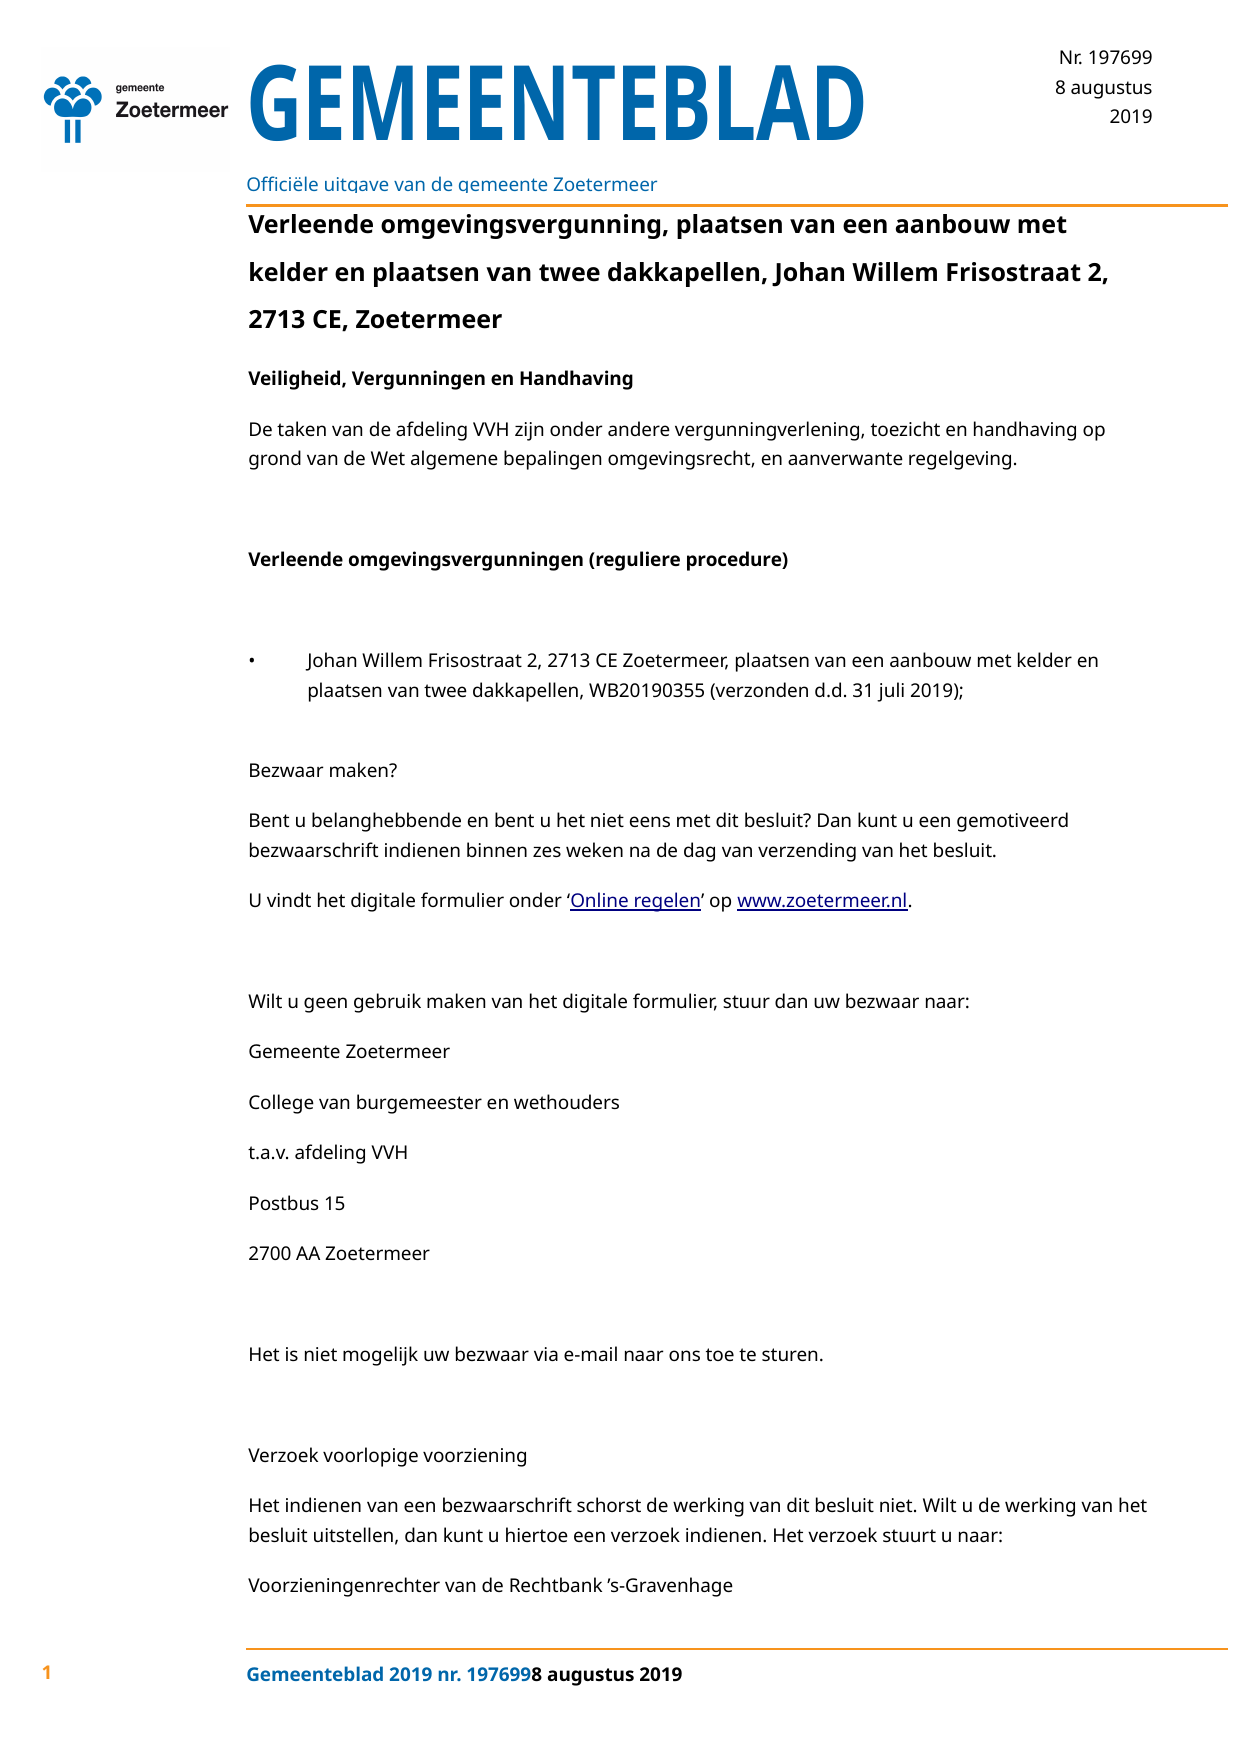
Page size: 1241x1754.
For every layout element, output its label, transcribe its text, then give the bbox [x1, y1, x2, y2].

picture [41, 47, 231, 172]
text Bent u belanghebbende en bent u het niet eens met dit besluit? Dan kunt u een gemotiveerd bezwaarschrift indienen binnen zes weken na de dag van verzending van het besluit. [248, 807, 1152, 862]
text Verleende omgevingsvergunningen (reguliere procedure) [248, 546, 1152, 572]
text Postbus 15 [248, 1190, 1152, 1215]
text 2700 AA Zoetermeer [248, 1240, 1152, 1266]
text U vindt het digitale formulier onder ‘Online regelen’ op www.zoetermeer.nl. [248, 887, 1152, 913]
text Het indienen van een bezwaarschrift schorst de werking van dit besluit niet. Wilt u de werking van het besluit uitstellen, dan kunt u hiertoe een verzoek indienen. Het verzoek stuurt u naar: [248, 1492, 1152, 1547]
list Johan Willem Frisostraat 2, 2713 CE Zoetermeer, plaatsen van een aanbouw met kelder en plaatsen van twee dakkapellen, WB20190355 (verzonden d.d. 31 juli 2019); [248, 647, 1152, 702]
text De taken van de afdeling VVH zijn onder andere vergunningverlening, toezicht en handhaving op grond van de Wet algemene bepalingen omgevingsrecht, en aanverwante regelgeving. [248, 416, 1152, 471]
text Gemeente Zoetermeer [248, 1038, 1152, 1064]
text Het is niet mogelijk uw bezwaar via e-mail naar ons toe te sturen. [248, 1341, 1152, 1367]
text Verleende omgevingsvergunning, plaatsen van een aanbouw met kelder en plaatsen van twee dakkapellen, Johan Willem Frisostraat 2, 2713 CE, Zoetermeer [248, 207, 1152, 336]
text Voorzieningenrechter van de Rechtbank ’s-Gravenhage [248, 1572, 1152, 1598]
text College van burgemeester en wethouders [248, 1089, 1152, 1114]
text t.a.v. afdeling VVH [248, 1139, 1152, 1165]
text Bezwaar maken? [248, 757, 1152, 782]
text Verzoek voorlopige voorziening [248, 1442, 1152, 1467]
text Veiligheid, Vergunningen en Handhaving [248, 366, 1152, 391]
text Wilt u geen gebruik maken van het digitale formulier, stuur dan uw bezwaar naar: [248, 988, 1152, 1014]
